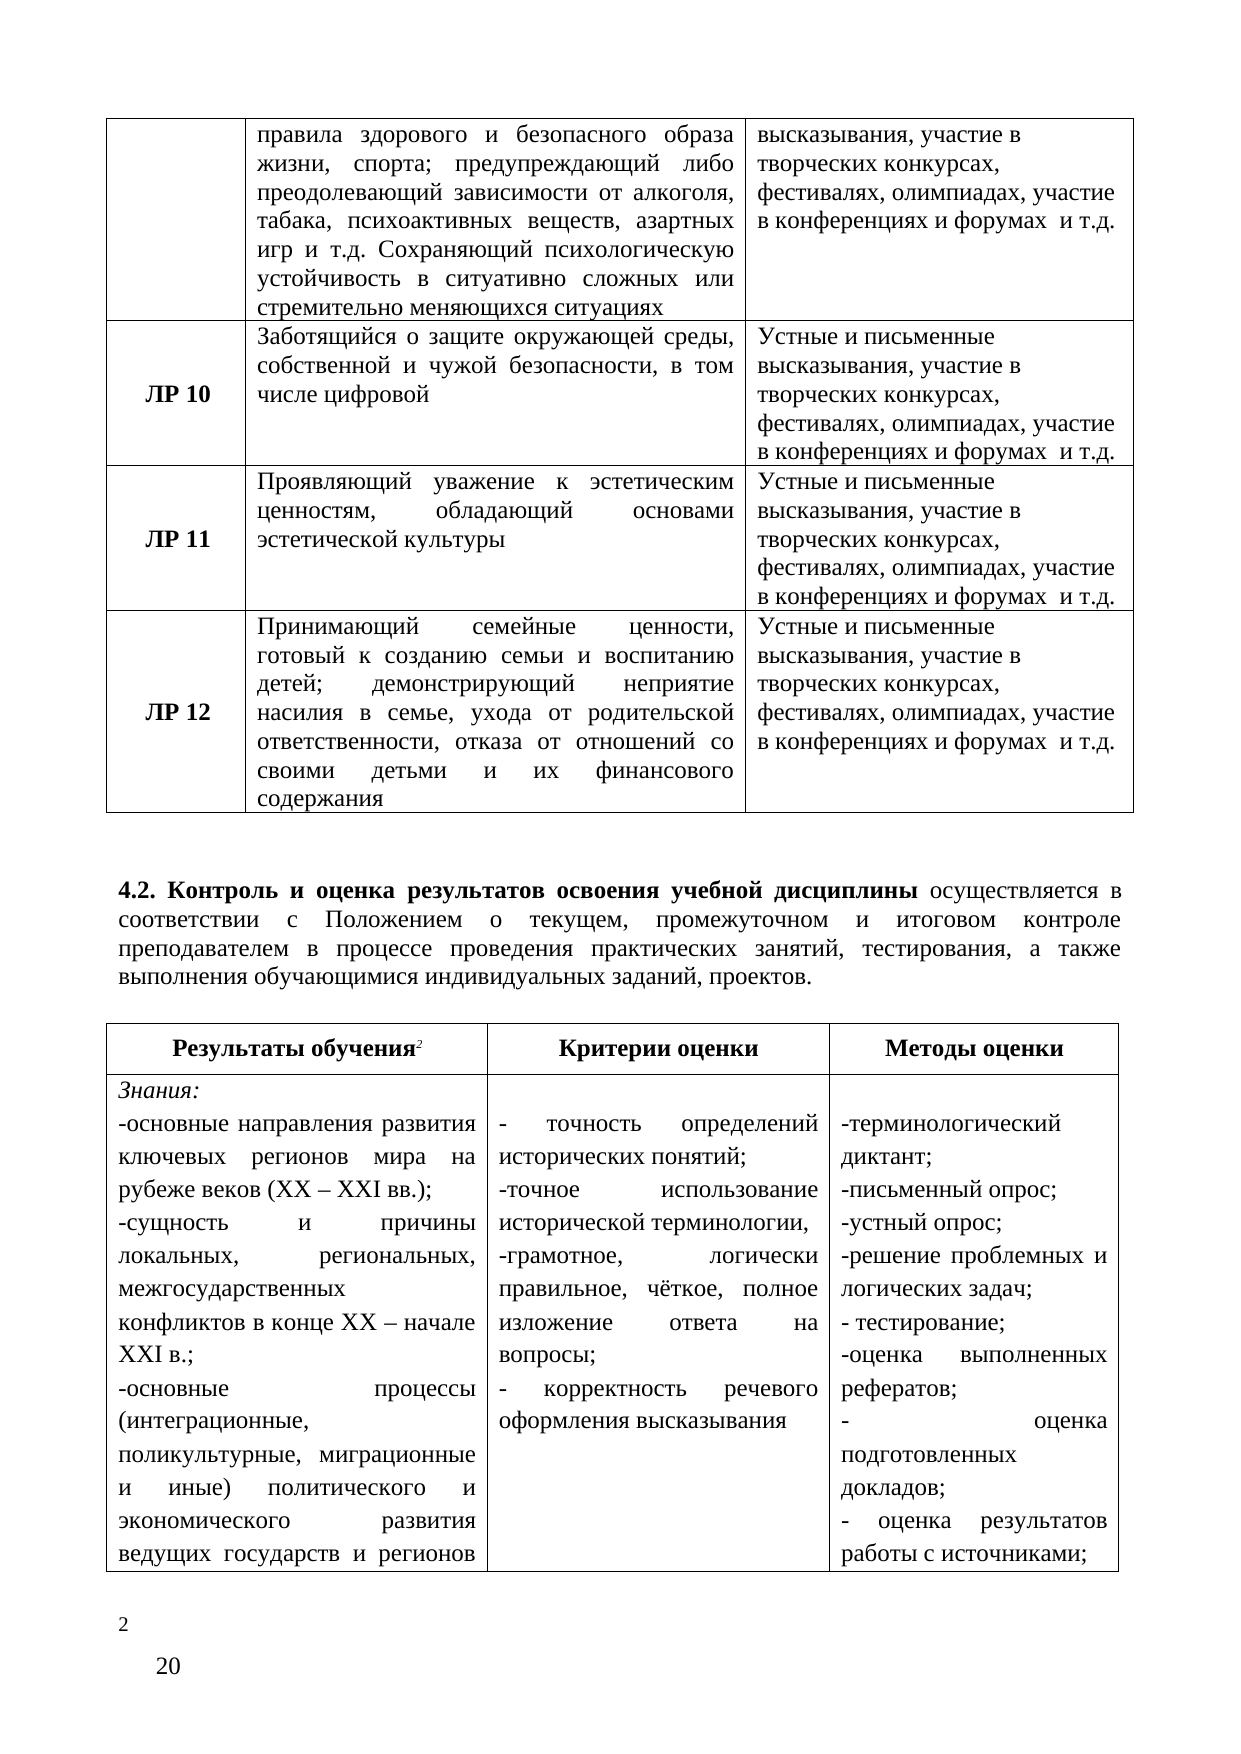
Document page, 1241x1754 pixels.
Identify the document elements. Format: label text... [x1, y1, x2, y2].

table_cell Заботящийся о защите окружающей среды, собственной и чужой безопасности, в том числе цифровой [246, 321, 745, 465]
table_cell Устные и письменные высказывания, участие в творческих конкурсах, фестивалях, олимпиадах, участие в конференциях и форумах и т.д. [746, 611, 1133, 812]
table_cell Устные и письменные высказывания, участие в творческих конкурсах, фестивалях, олимпиадах, участие в конференциях и форумах и т.д. [746, 466, 1133, 610]
table_header Методы оценки [830, 1024, 1118, 1074]
table_cell ЛР 10 [107, 321, 245, 465]
table_cell правила здорового и безопасного образа жизни, спорта; предупреждающий либо преодолевающий зависимости от алкоголя, табака, психоактивных веществ, азартных игр и т.д. Сохраняющий психологическую устойчивость в ситуативно сложных или стремительно меняющихся ситуациях [246, 119, 745, 320]
table_cell - точность определений исторических понятий; -точное использование исторической терминологии, -грамотное, логически правильное, чёткое, полное изложение ответа на вопросы; - корректность речевого оформления высказывания [488, 1075, 829, 1571]
table_cell [107, 119, 245, 320]
table_header Критерии оценки [488, 1024, 829, 1074]
table_header Результаты обучения [107, 1024, 487, 1074]
list 4.2. Контроль и оценка результатов освоения учебной дисциплины осуществляется в соответствии с Положением о текущем, промежуточном и итоговом контроле преподавателем в процессе проведения практических занятий, тестирования, а также выполнения обучающимися индивидуальных заданий, проектов. [118, 875, 1122, 990]
table_cell Принимающий семейные ценности, готовый к созданию семьи и воспитанию детей; демонстрирующий неприятие насилия в семье, ухода от родительской ответственности, отказа от отношений со своими детьми и их финансового содержания [246, 611, 745, 812]
table_cell -терминологический диктант; -письменный опрос; -устный опрос; -решение проблемных и логических задач; - тестирование; -оценка выполненных рефератов; - оценка подготовленных докладов; - оценка результатов работы с источниками; [830, 1075, 1118, 1571]
table_cell Проявляющий уважение к эстетическим ценностям, обладающий основами эстетической культуры [246, 466, 745, 610]
table_cell ЛР 12 [107, 611, 245, 812]
table_cell Знания: -основные направления развития ключевых регионов мира на рубеже веков (XX – XXI вв.); -сущность и причины локальных, региональных, межгосударственных конфликтов в конце XX – начале XXI в.; -основные процессы (интеграционные, поликультурные, миграционные и иные) политического и экономического развития ведущих государств и регионов [107, 1075, 487, 1571]
table_cell Устные и письменные высказывания, участие в творческих конкурсах, фестивалях, олимпиадах, участие в конференциях и форумах и т.д. [746, 321, 1133, 465]
table_cell высказывания, участие в творческих конкурсах, фестивалях, олимпиадах, участие в конференциях и форумах и т.д. [746, 119, 1133, 320]
table_cell ЛР 11 [107, 466, 245, 610]
